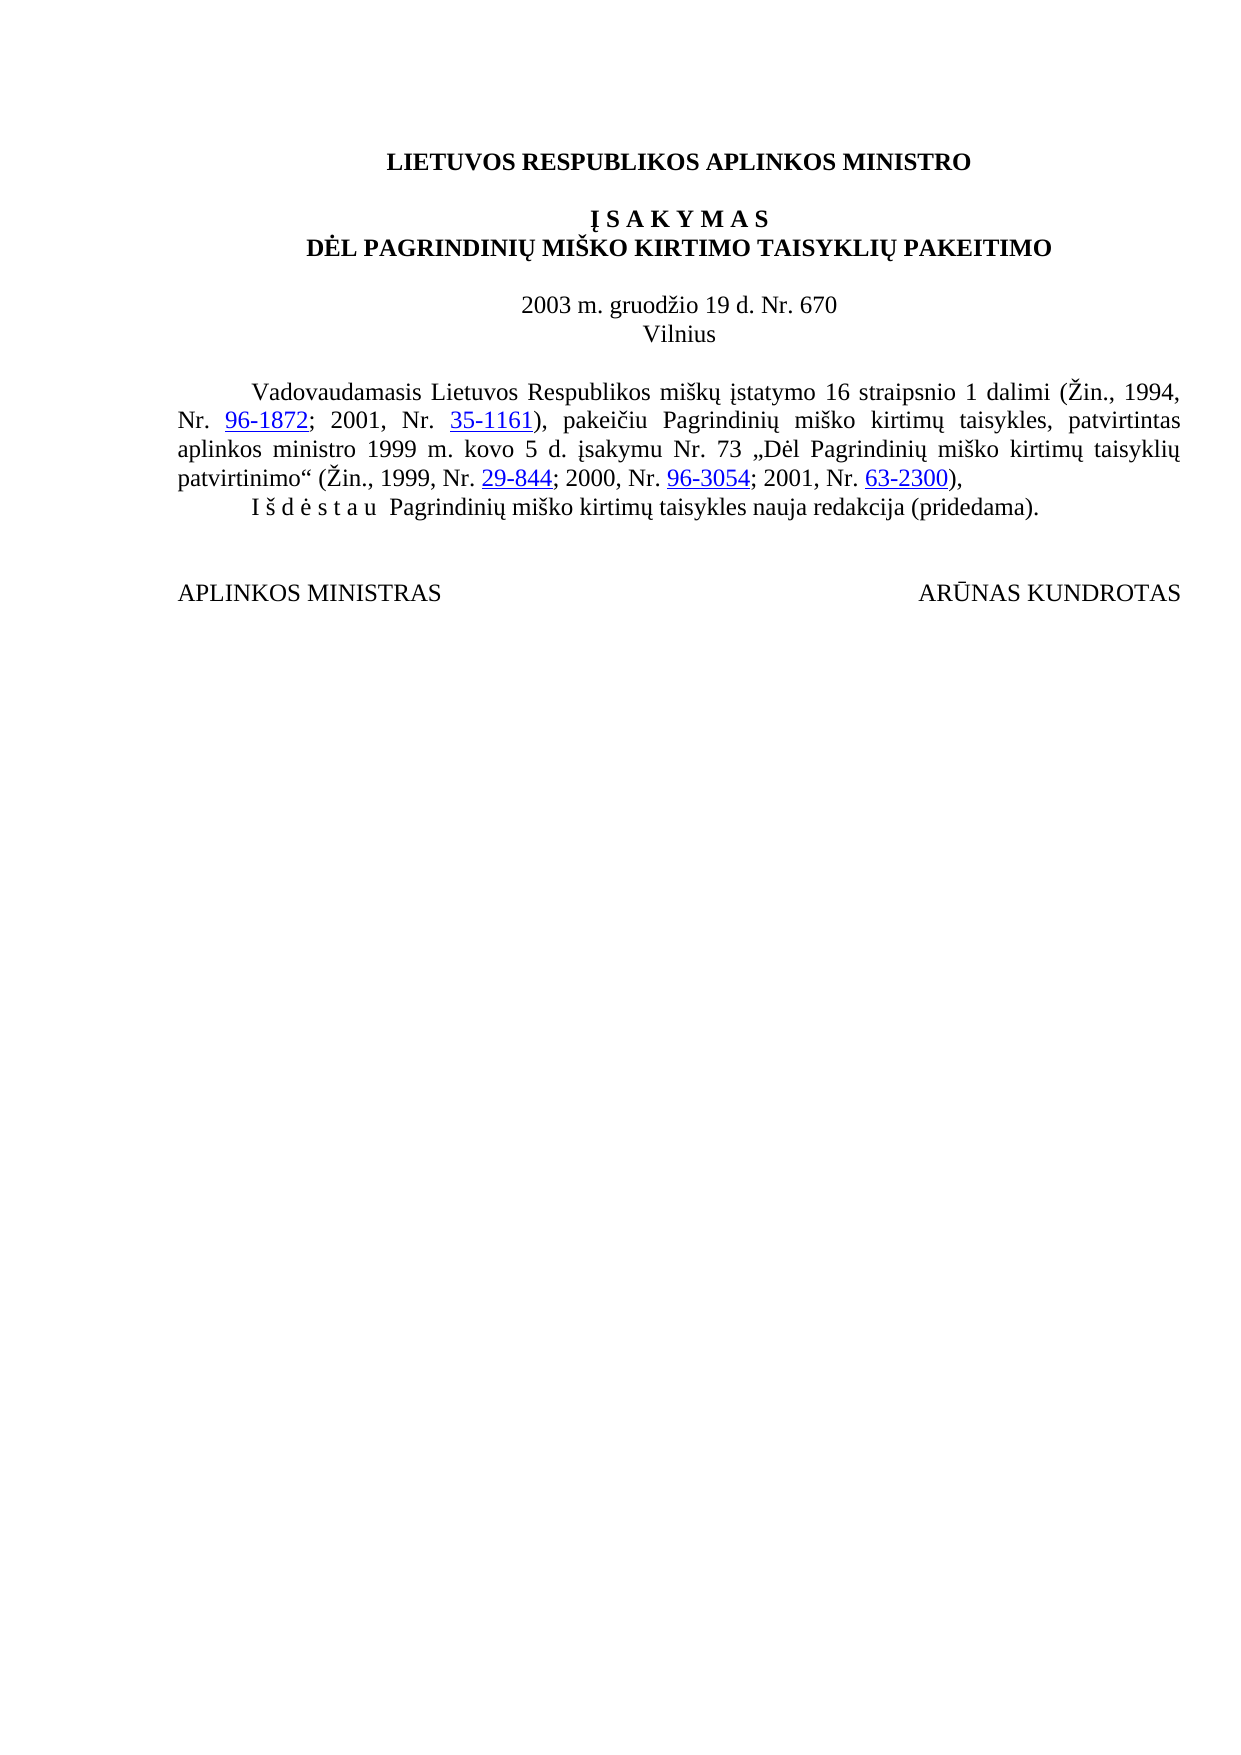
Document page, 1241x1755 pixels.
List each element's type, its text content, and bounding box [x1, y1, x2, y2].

text Vilnius [177, 319, 1181, 348]
text Į S A K Y M A S [177, 204, 1181, 233]
text Vadovaudamasis Lietuvos Respublikos miškų įstatymo 16 straipsnio 1 dalimi (Žin., 1994, Nr. 96-1872; 2001, Nr. 35-1161), pakeičiu Pagrindinių miško kirtimų taisykles, patvirtintas aplinkos ministro 1999 m. kovo 5 d. įsakymu Nr. 73 „Dėl Pagrindinių miško kirtimų taisyklių patvirtinimo“ (Žin., 1999, Nr. 29-844; 2000, Nr. 96-3054; 2001, Nr. 63-2300), [177, 377, 1181, 492]
text APLINKOS MINISTRAS ARŪNAS KUNDROTAS [177, 578, 1181, 607]
text DĖL PAGRINDINIŲ MIŠKO KIRTIMO TAISYKLIŲ PAKEITIMO [177, 233, 1181, 262]
text LIETUVOS RESPUBLIKOS APLINKOS MINISTRO [177, 147, 1181, 176]
text Išdėstau Pagrindinių miško kirtimų taisykles nauja redakcija (pridedama). [177, 492, 1181, 521]
text 2003 m. gruodžio 19 d. Nr. 670 [177, 291, 1181, 319]
